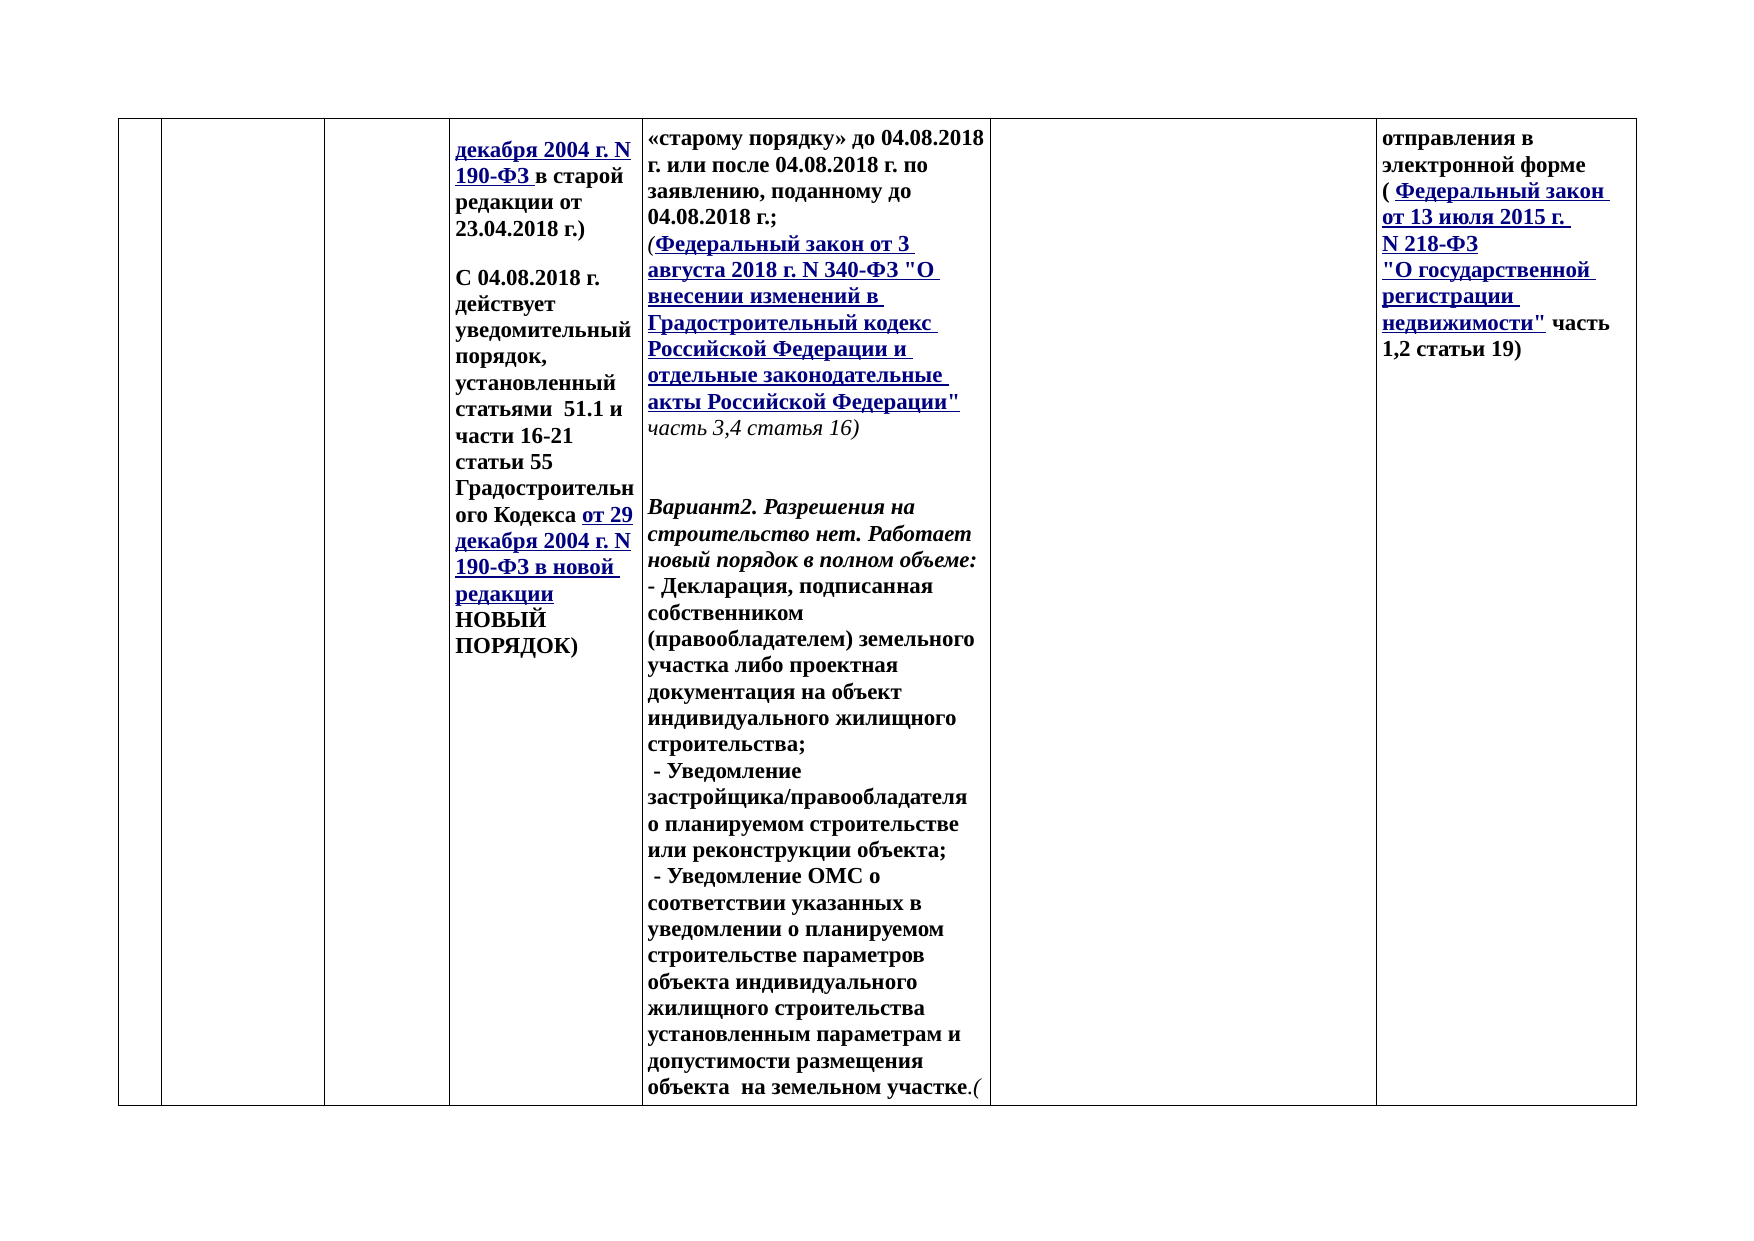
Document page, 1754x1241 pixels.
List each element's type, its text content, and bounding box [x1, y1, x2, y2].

table_cell [325, 119, 449, 1105]
table_cell [991, 119, 1376, 1105]
table_cell [119, 119, 161, 1105]
table_cell «старому порядку» до 04.08.2018 г. или после 04.08.2018 г. по заявлению, поданному до 04.08.2018 г.; (Федеральный закон от 3 августа 2018 г. N 340-ФЗ "О внесении изменений в Градостроительный кодекс Российской Федерации и отдельные законодательные акты Российской Федерации" часть 3,4 статья 16) Вариант2. Разрешения на строительство нет. Работает новый порядок в полном объеме: - Декларация, подписанная собственником (правообладателем) земельного участка либо проектная документация на объект индивидуального жилищного строительства; - Уведомление застройщика/правообладателя о планируемом строительстве или реконструкции объекта; - Уведомление ОМС о соответствии указанных в уведомлении о планируемом строительстве параметров объекта индивидуального жилищного строительства установленным параметрам и допустимости размещения объекта на земельном участке.( [643, 119, 990, 1105]
table_cell [162, 119, 324, 1105]
table_cell декабря 2004 г. N 190-ФЗ в старой редакции от 23.04.2018 г.) С 04.08.2018 г. действует уведомительный порядок, установленный статьями 51.1 и части 16-21 статьи 55 Градостроительного Кодекса от 29 декабря 2004 г. N 190-ФЗ в новой редакции НОВЫЙ ПОРЯДОК) [450, 119, 642, 1105]
table_cell отправления в электронной форме ( Федеральный закон от 13 июля 2015 г. N 218-ФЗ "О государственной регистрации недвижимости" часть 1,2 статьи 19) [1377, 119, 1636, 1105]
